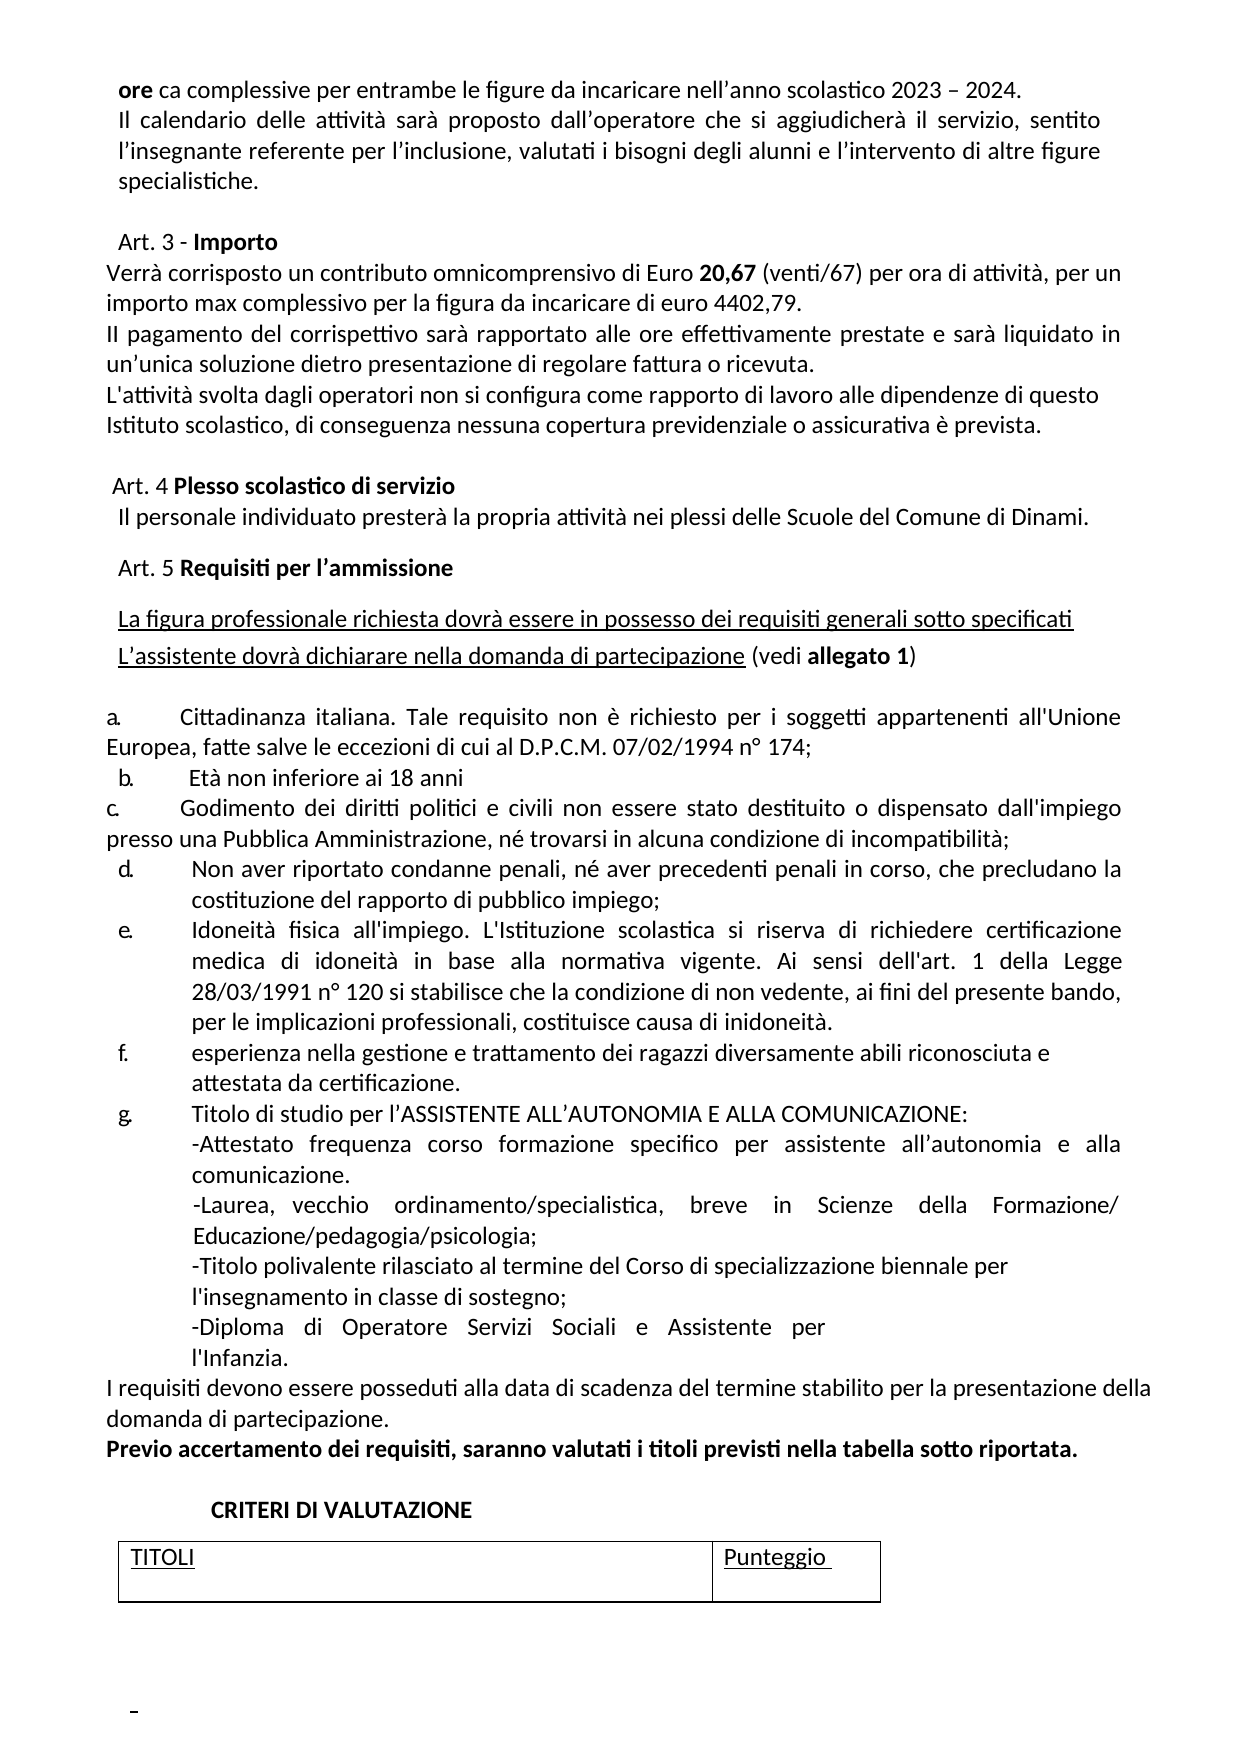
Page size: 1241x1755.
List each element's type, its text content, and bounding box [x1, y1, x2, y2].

list Cittadinanza italiana. Tale requisito non è richiesto per i soggetti appartenenti all'Unione Europea, fatte salve le eccezioni di cui al D.P.C.M. 07/02/1994 n° 174; [106, 701, 1123, 762]
text -Diploma di Operatore Servizi Sociali e Assistente per l'Infanzia. [191, 1311, 827, 1372]
text L'attività svolta dagli operatori non si configura come rapporto di lavoro alle dipendenze di questo Istituto scolastico, di conseguenza nessuna copertura previdenziale o assicurativa è prevista. [106, 379, 1123, 440]
text -Titolo polivalente rilasciato al termine del Corso di specializzazione biennale per l'insegnamento in classe di sostegno; [192, 1250, 1102, 1311]
table_header TITOLI [119, 1542, 712, 1601]
subtitle CRITERI DI VALUTAZIONE [211, 1494, 1222, 1525]
list Godimento dei diritti politici e civili non essere stato destituito o dispensato dall'impiego presso una Pubblica Amministrazione, né trovarsi in alcuna condizione di incompatibilità; [106, 792, 1123, 853]
text La figura professionale richiesta dovrà essere in possesso dei requisiti generali sotto specificati [118, 603, 1222, 633]
text Il calendario delle attività sarà proposto dall’operatore che si aggiudicherà il servizio, sentito l’insegnante referente per l’inclusione, valutati i bisogni degli alunni e l’intervento di altre figure specialistiche. [118, 104, 1102, 196]
text -Laurea, vecchio ordinamento/specialistica, breve in Scienze della Formazione/ Educazione/pedagogia/psicologia; [193, 1189, 1123, 1250]
list esperienza nella gestione e trattamento dei ragazzi diversamente abili riconosciuta e attestata da certificazione. [118, 1037, 1052, 1098]
list Età non inferiore ai 18 anni [118, 762, 1222, 792]
text II pagamento del corrispettivo sarà rapportato alle ore effettivamente prestate e sarà liquidato in un’unica soluzione dietro presentazione di regolare fattura o ricevuta. [106, 318, 1123, 379]
text Verrà corrisposto un contributo omnicomprensivo di Euro 20,67 (venti/67) per ora di attività, per un importo max complessivo per la figura da incaricare di euro 4402,79. [106, 257, 1123, 318]
text Art. 5 Requisiti per l’ammissione [118, 552, 1222, 583]
list Titolo di studio per l’ASSISTENTE ALL’AUTONOMIA E ALLA COMUNICAZIONE: [118, 1098, 1052, 1128]
subtitle Art. 4 Plesso scolastico di servizio [106, 470, 1222, 501]
text -Attestato frequenza corso formazione specifico per assistente all’autonomia e alla comunicazione. [192, 1128, 1123, 1189]
list Idoneità fisica all'impiego. L'Istituzione scolastica si riserva di richiedere certificazione medica di idoneità in base alla normativa vigente. Ai sensi dell'art. 1 della Legge 28/03/1991 n° 120 si stabilisce che la condizione di non vedente, ai fini del presente bando, per le implicazioni professionali, costituisce causa di inidoneità. [118, 914, 1123, 1037]
list Non aver riportato condanne penali, né aver precedenti penali in corso, che precludano la costituzione del rapporto di pubblico impiego; [118, 853, 1123, 914]
text L’assistente dovrà dichiarare nella domanda di partecipazione (vedi allegato 1) [118, 640, 1222, 670]
text I requisiti devono essere posseduti alla data di scadenza del termine stabilito per la presentazione della domanda di partecipazione. [106, 1372, 1222, 1433]
text Il personale individuato presterà la propria attività nei plessi delle Scuole del Comune di Dinami. [118, 501, 1222, 532]
text Art. 3 - Importo [118, 226, 1222, 257]
text ore ca complessive per entrambe le figure da incaricare nell’anno scolastico 2023 – 2024. [118, 74, 1129, 104]
table_header Punteggio [713, 1542, 880, 1601]
subtitle Previo accertamento dei requisiti, saranno valutati i titoli previsti nella tabella sotto riportata. [106, 1433, 1222, 1464]
